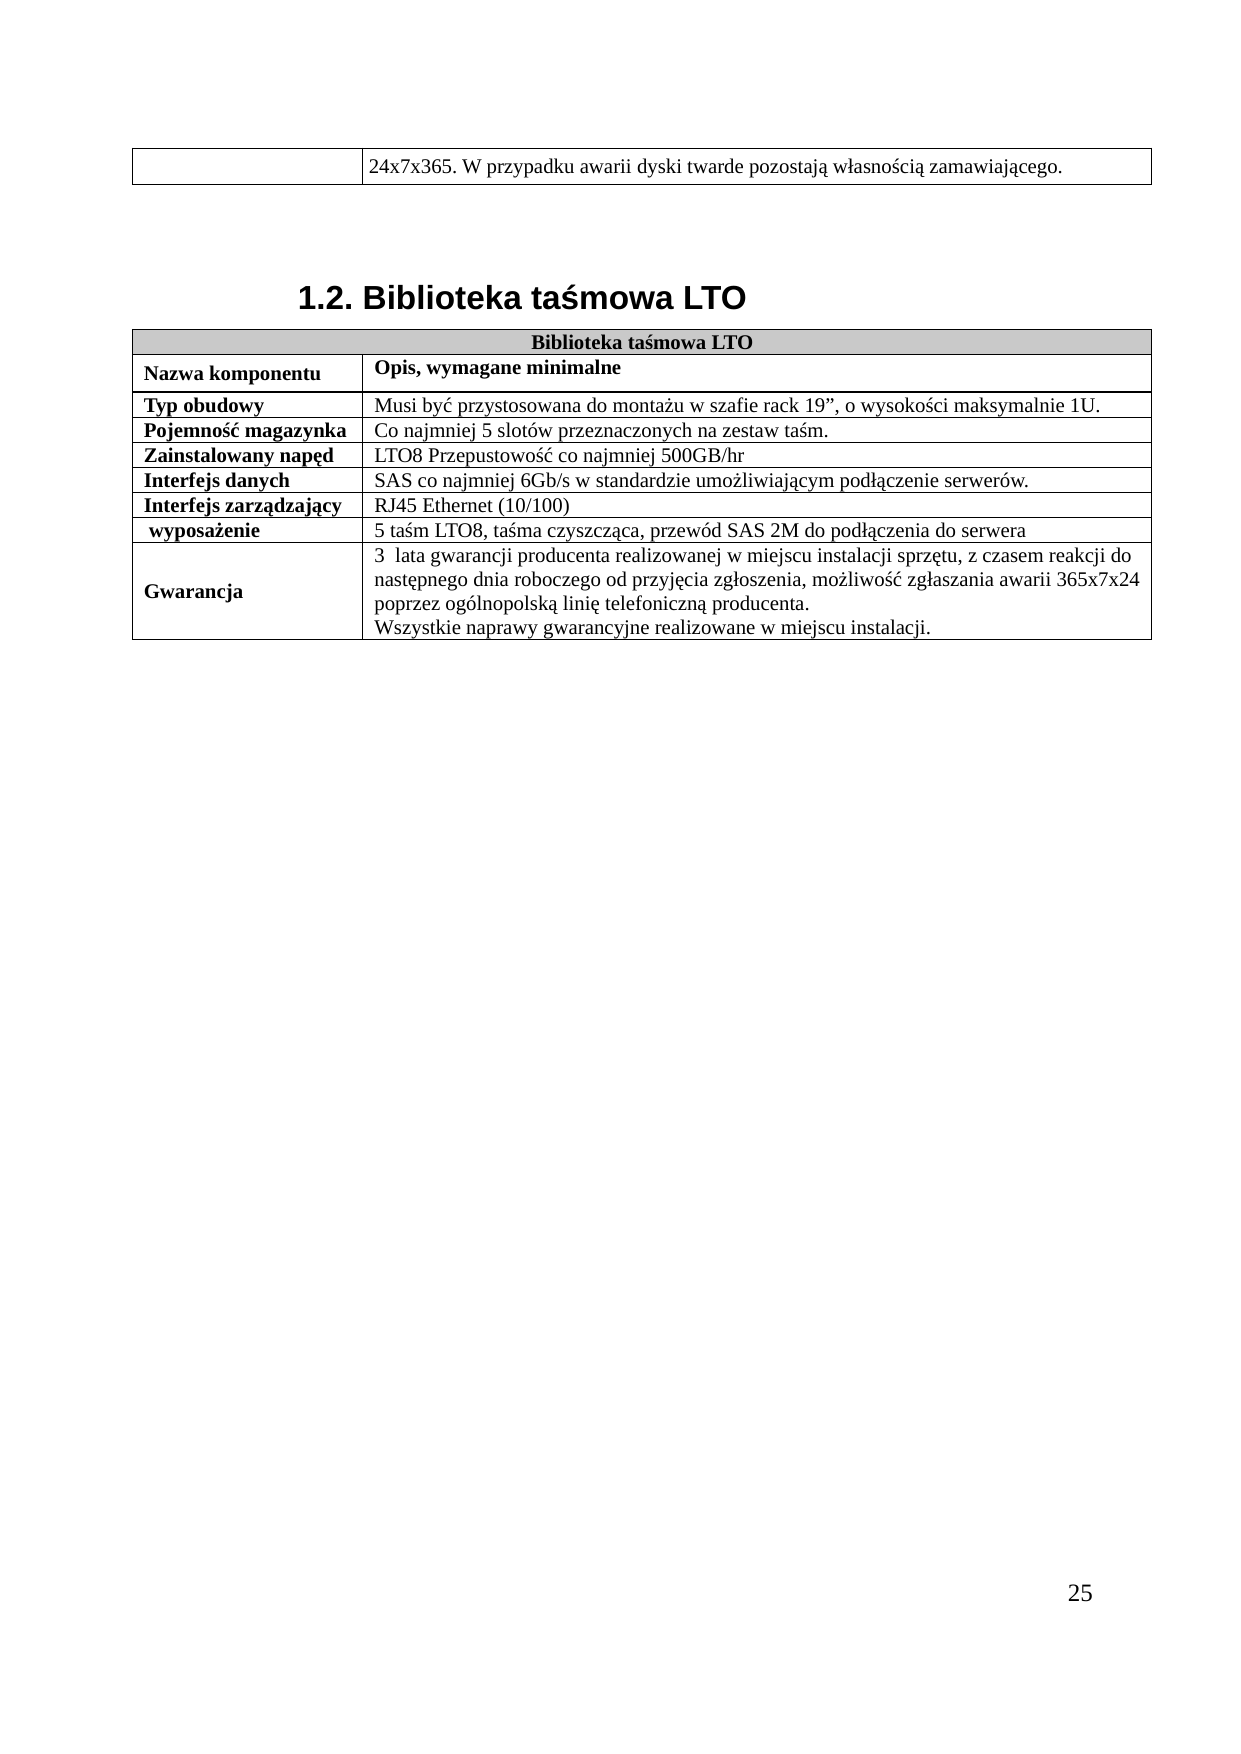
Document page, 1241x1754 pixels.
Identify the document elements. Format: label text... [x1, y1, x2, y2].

table_cell wyposażenie [133, 518, 362, 542]
table_cell Interfejs zarządzający [133, 493, 362, 517]
table_cell Zainstalowany napęd [133, 443, 362, 467]
table_cell Interfejs danych [133, 468, 362, 492]
table_cell 24x7x365. W przypadku awarii dyski twarde pozostają własnością zamawiającego. [363, 149, 1151, 184]
table_cell 5 taśm LTO8, taśma czyszcząca, przewód SAS 2M do podłączenia do serwera [363, 518, 1151, 542]
subtitle 1.2. Biblioteka taśmowa LTO [260, 278, 1093, 316]
table_cell Nazwa komponentu [133, 355, 362, 391]
table_cell Typ obudowy [133, 393, 362, 417]
table_cell 3 lata gwarancji producenta realizowanej w miejscu instalacji sprzętu, z czasem reakcji do następnego dnia roboczego od przyjęcia zgłoszenia, możliwość zgłaszania awarii 365x7x24 poprzez ogólnopolską linię telefoniczną producenta. Wszystkie naprawy gwarancyjne realizowane w miejscu instalacji. [363, 543, 1151, 639]
table_cell Gwarancja [133, 543, 362, 639]
table_cell LTO8 Przepustowość co najmniej 500GB/hr [363, 443, 1151, 467]
table_cell RJ45 Ethernet (10/100) [363, 493, 1151, 517]
table_header Biblioteka taśmowa LTO [133, 330, 1151, 354]
table_cell Pojemność magazynka [133, 418, 362, 442]
table_cell Opis, wymagane minimalne [363, 355, 1151, 391]
table_cell SAS co najmniej 6Gb/s w standardzie umożliwiającym podłączenie serwerów. [363, 468, 1151, 492]
table_cell [133, 149, 362, 184]
table_cell Musi być przystosowana do montażu w szafie rack 19”, o wysokości maksymalnie 1U. [363, 393, 1151, 417]
table_cell Co najmniej 5 slotów przeznaczonych na zestaw taśm. [363, 418, 1151, 442]
